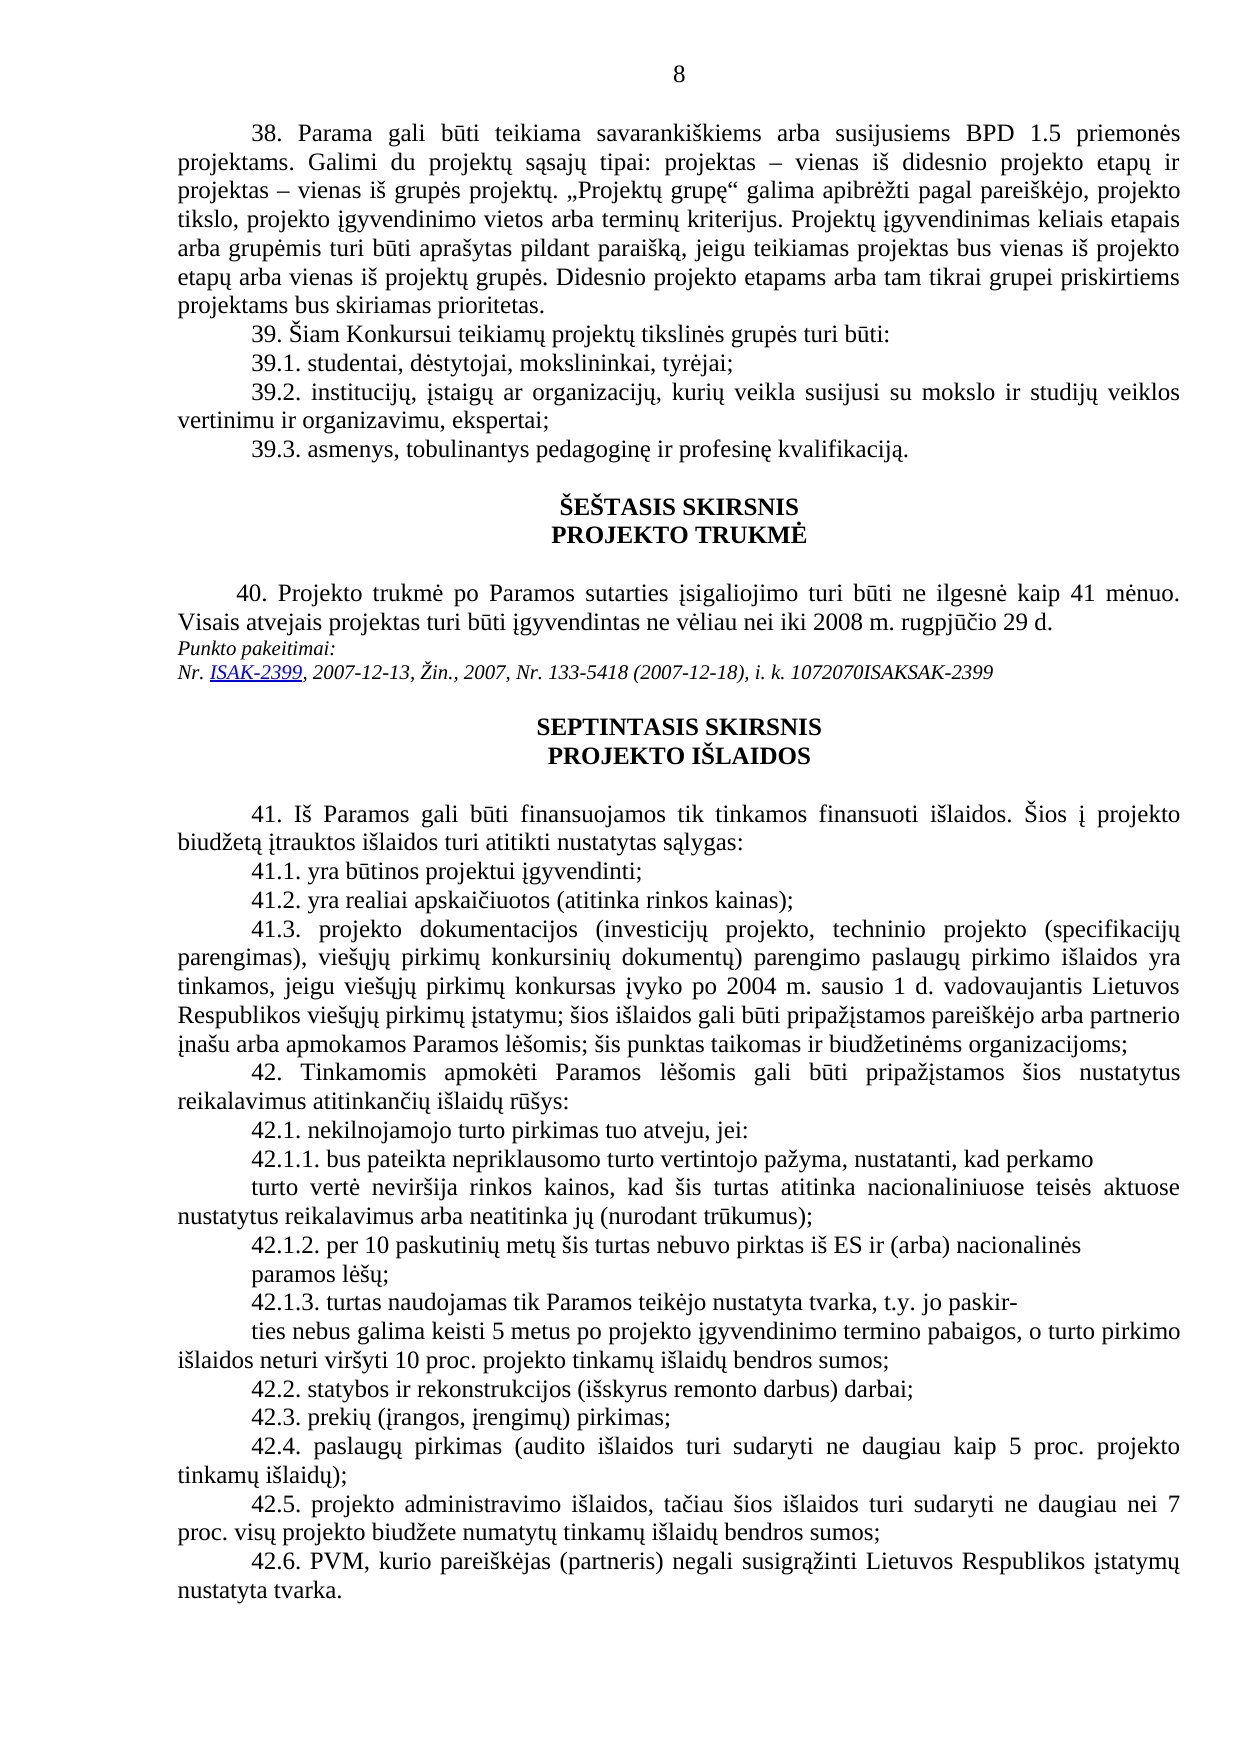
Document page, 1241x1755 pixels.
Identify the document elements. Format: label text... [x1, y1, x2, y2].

text 39. Šiam Konkursui teikiamų projektų tikslinės grupės turi būti: [177, 319, 1181, 348]
text PROJEKTO IŠLAIDOS [177, 741, 1181, 770]
text 42.1. nekilnojamojo turto pirkimas tuo atveju, jei: [177, 1115, 1181, 1144]
text 42.3. prekių (įrangos, įrengimų) pirkimas; [177, 1402, 1181, 1431]
text 42.1.2. per 10 paskutinių metų šis turtas nebuvo pirktas iš ES ir (arba) nacionalinės [177, 1230, 1181, 1259]
text ties nebus galima keisti 5 metus po projekto įgyvendinimo termino pabaigos, o turto pirkimo išlaidos neturi viršyti 10 proc. projekto tinkamų išlaidų bendros sumos; [177, 1316, 1181, 1374]
text Punkto pakeitimai: [177, 636, 1181, 660]
text 42. Tinkamomis apmokėti Paramos lėšomis gali būti pripažįstamos šios nustatytus reikalavimus atitinkančių išlaidų rūšys: [177, 1057, 1181, 1115]
text 39.1. studentai, dėstytojai, mokslininkai, tyrėjai; [177, 348, 1181, 377]
text 42.1.3. turtas naudojamas tik Paramos teikėjo nustatyta tvarka, t.y. jo paskir- [177, 1287, 1181, 1316]
text 39.2. institucijų, įstaigų ar organizacijų, kurių veikla susijusi su mokslo ir studijų veiklos vertinimu ir organizavimu, ekspertai; [177, 377, 1181, 434]
text Nr. ISAK-2399, 2007-12-13, Žin., 2007, Nr. 133-5418 (2007-12-18), i. k. 1072070ISAKSAK-2399 [177, 660, 1181, 684]
text 42.6. PVM, kurio pareiškėjas (partneris) negali susigrąžinti Lietuvos Respublikos įstatymų nustatyta tvarka. [177, 1546, 1181, 1604]
text SEPTINTASIS SKIRSNIS [177, 712, 1181, 741]
text 42.1.1. bus pateikta nepriklausomo turto vertintojo pažyma, nustatanti, kad perkamo [177, 1144, 1181, 1172]
text 42.2. statybos ir rekonstrukcijos (išskyrus remonto darbus) darbai; [177, 1374, 1181, 1402]
text 42.5. projekto administravimo išlaidos, tačiau šios išlaidos turi sudaryti ne daugiau nei 7 proc. visų projekto biudžete numatytų tinkamų išlaidų bendros sumos; [177, 1489, 1181, 1546]
text ŠEŠTASIS SKIRSNIS [177, 492, 1181, 521]
text turto vertė neviršija rinkos kainos, kad šis turtas atitinka nacionaliniuose teisės aktuose nustatytus reikalavimus arba neatitinka jų (nurodant trūkumus); [177, 1172, 1181, 1230]
text 38. Parama gali būti teikiama savarankiškiems arba susijusiems BPD 1.5 priemonės projektams. Galimi du projektų sąsajų tipai: projektas – vienas iš didesnio projekto etapų ir projektas – vienas iš grupės projektų. „Projektų grupę“ galima apibrėžti pagal pareiškėjo, projekto tikslo, projekto įgyvendinimo vietos arba terminų kriterijus. Projektų įgyvendinimas keliais etapais arba grupėmis turi būti aprašytas pildant paraišką, jeigu teikiamas projektas bus vienas iš projekto etapų arba vienas iš projektų grupės. Didesnio projekto etapams arba tam tikrai grupei priskirtiems projektams bus skiriamas prioritetas. [177, 118, 1181, 319]
text 41.1. yra būtinos projektui įgyvendinti; [177, 856, 1181, 885]
text paramos lėšų; [177, 1259, 1181, 1287]
text 41. Iš Paramos gali būti finansuojamos tik tinkamos finansuoti išlaidos. Šios į projekto biudžetą įtrauktos išlaidos turi atitikti nustatytas sąlygas: [177, 799, 1181, 856]
text PROJEKTO TRUKMĖ [177, 521, 1181, 549]
text 41.3. projekto dokumentacijos (investicijų projekto, techninio projekto (specifikacijų parengimas), viešųjų pirkimų konkursinių dokumentų) parengimo paslaugų pirkimo išlaidos yra tinkamos, jeigu viešųjų pirkimų konkursas įvyko po 2004 m. sausio 1 d. vadovaujantis Lietuvos Respublikos viešųjų pirkimų įstatymu; šios išlaidos gali būti pripažįstamos pareiškėjo arba partnerio įnašu arba apmokamos Paramos lėšomis; šis punktas taikomas ir biudžetinėms organizacijoms; [177, 914, 1181, 1057]
text 42.4. paslaugų pirkimas (audito išlaidos turi sudaryti ne daugiau kaip 5 proc. projekto tinkamų išlaidų); [177, 1431, 1181, 1489]
text 39.3. asmenys, tobulinantys pedagoginę ir profesinę kvalifikaciją. [177, 434, 1181, 463]
text 40. Projekto trukmė po Paramos sutarties įsigaliojimo turi būti ne ilgesnė kaip 41 mėnuo. Visais atvejais projektas turi būti įgyvendintas ne vėliau nei iki 2008 m. rugpjūčio 29 d. [177, 578, 1181, 636]
text 41.2. yra realiai apskaičiuotos (atitinka rinkos kainas); [177, 885, 1181, 914]
